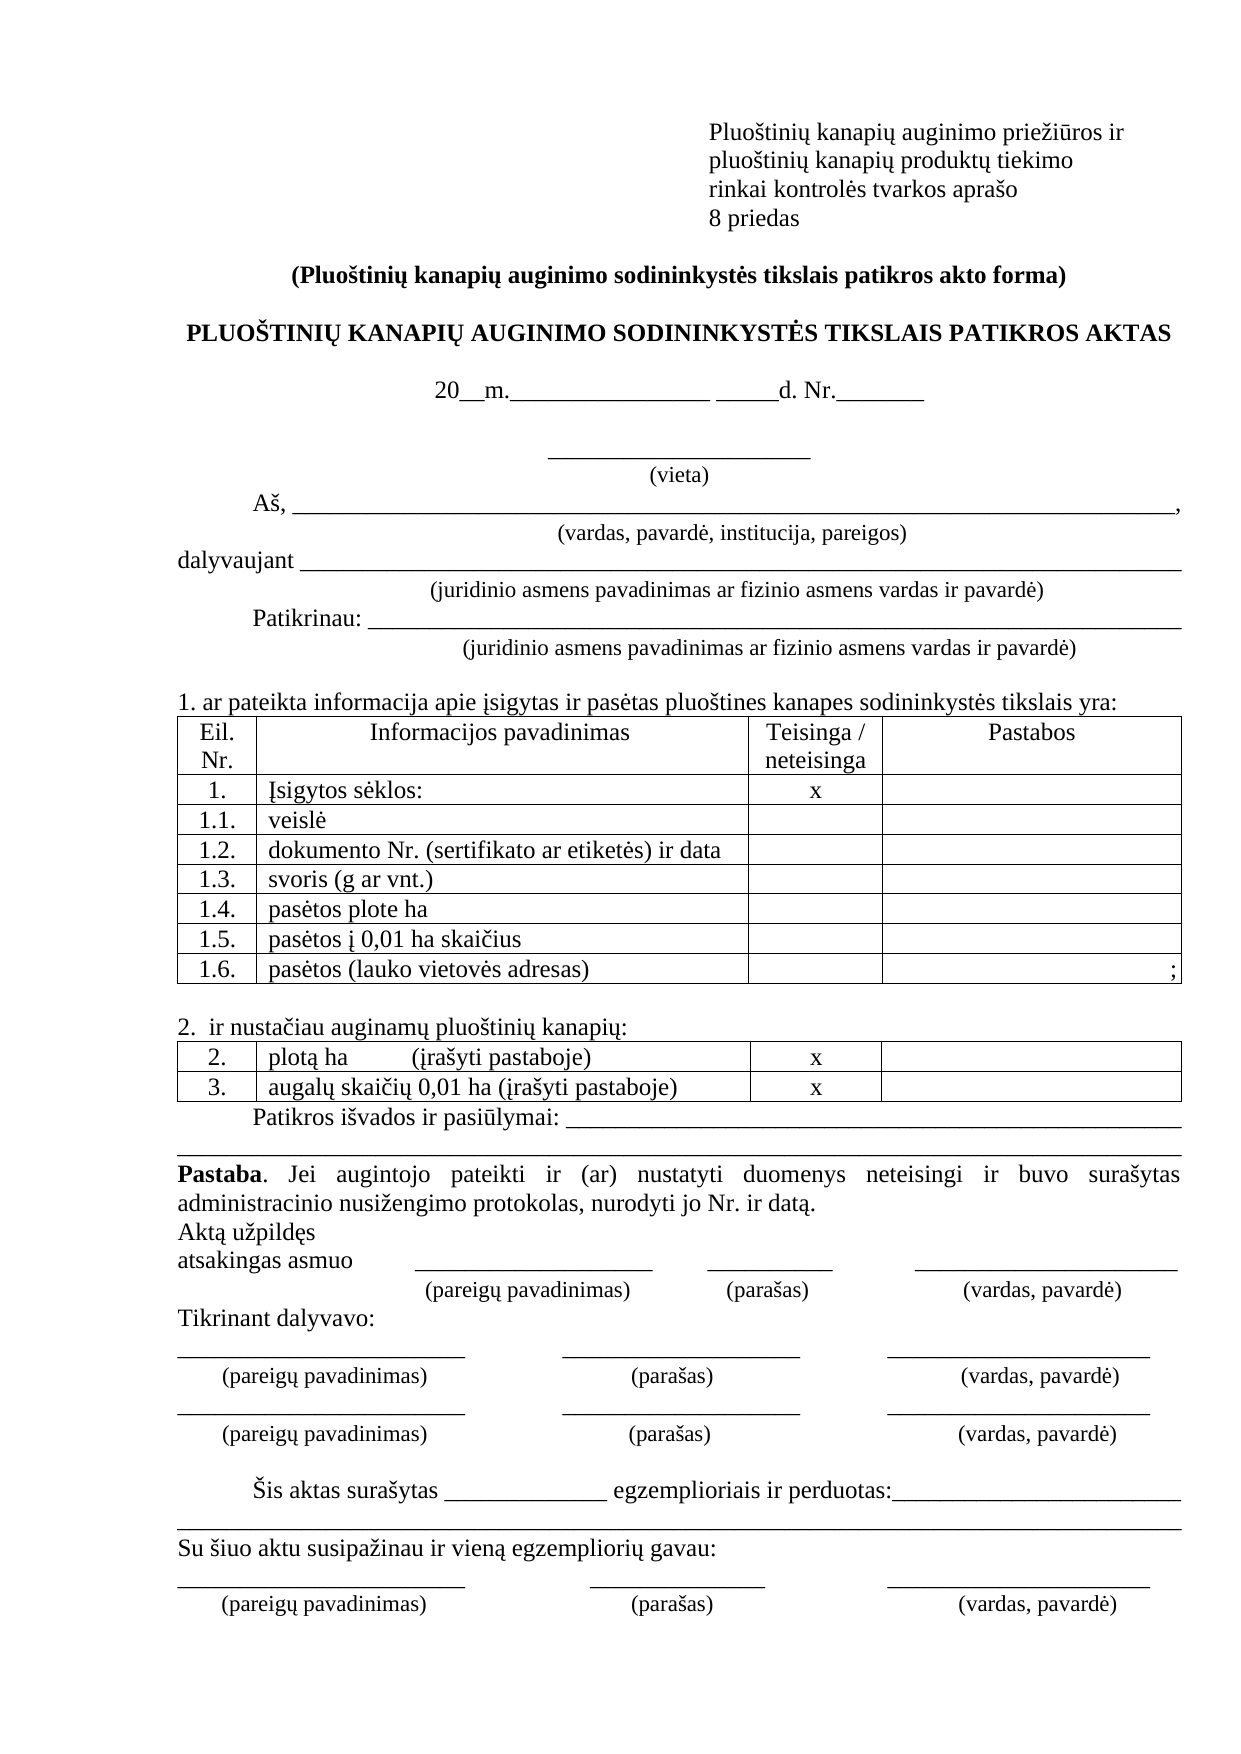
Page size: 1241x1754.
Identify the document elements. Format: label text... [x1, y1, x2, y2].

table_cell [749, 805, 882, 834]
table_cell [883, 924, 1181, 953]
table_cell [882, 1072, 1181, 1101]
table_cell [883, 835, 1181, 863]
text (juridinio asmens pavadinimas ar fizinio asmens vardas ir pavardė) [177, 632, 1181, 660]
text Šis aktas surašytas _____________ egzemplioriais ir perduotas: [177, 1476, 1181, 1504]
table_cell [749, 865, 882, 893]
table_header x [751, 1042, 881, 1071]
table_cell 1.2. [178, 835, 256, 863]
table_cell 1.1. [178, 805, 256, 834]
table_cell veislė [257, 805, 748, 834]
text 20__m.________________ _____d. Nr._______ [177, 375, 1181, 404]
table_cell dokumento Nr. (sertifikato ar etiketės) ir data [257, 835, 748, 863]
text 8 priedas [709, 203, 1181, 232]
text PLUOŠTINIŲ KANAPIŲ AUGINIMO SODININKYSTĖS TIKSLAIS PATIKROS AKTAS [177, 318, 1181, 347]
table_cell 1.4. [178, 894, 256, 923]
table_header Pastabos [883, 717, 1181, 774]
table_header Informacijos pavadinimas [257, 717, 748, 774]
text _______________________ ______________ _____________________ [177, 1562, 1181, 1591]
table_cell x [749, 775, 882, 804]
text _______________________ ___________________ _____________________ [177, 1389, 1181, 1418]
text (Pluoštinių kanapių auginimo sodininkystės tikslais patikros akto forma) [177, 260, 1181, 289]
text (pareigų pavadinimas) (parašas) (vardas, pavardė) [177, 1591, 1181, 1617]
text 1. ar pateikta informacija apie įsigytas ir pasėtas pluoštines kanapes sodininkystės tikslais yra: [177, 687, 1181, 716]
table_cell augalų skaičių 0,01 ha (įrašyti pastaboje) [257, 1072, 750, 1101]
text Aktą užpildęs [177, 1217, 1181, 1246]
table_cell ; [883, 954, 1181, 983]
table_cell x [751, 1072, 881, 1101]
text atsakingas asmuo ___________________ __________ _____________________ [177, 1246, 1181, 1274]
text Patikrinau: [177, 603, 1181, 632]
table_cell [749, 894, 882, 923]
text Su šiuo aktu susipažinau ir vieną egzempliorių gavau: [177, 1533, 1181, 1562]
table_cell [883, 865, 1181, 893]
table_cell 1.6. [178, 954, 256, 983]
table_header Teisinga / neteisinga [749, 717, 882, 774]
table_cell 1. [178, 775, 256, 804]
table_cell 3. [178, 1072, 256, 1101]
table_cell pasėtos (lauko vietovės adresas) [257, 954, 748, 983]
table_cell 1.5. [178, 924, 256, 953]
text _____________________ [177, 433, 1181, 462]
text Aš, , [177, 488, 1181, 517]
table_cell [749, 924, 882, 953]
table_cell svoris (g ar vnt.) [257, 865, 748, 893]
table_cell [883, 805, 1181, 834]
text rinkai kontrolės tvarkos aprašo [709, 174, 1181, 203]
text Pluoštinių kanapių auginimo priežiūros ir pluoštinių kanapių produktų tiekimo [709, 117, 1181, 174]
text Tikrinant dalyvavo: [177, 1303, 1181, 1332]
text Patikros išvados ir pasiūlymai: [177, 1102, 1181, 1131]
table_header 2. [178, 1042, 256, 1071]
table_cell [883, 894, 1181, 923]
text (pareigų pavadinimas) (parašas) (vardas, pavardė) [177, 1418, 1181, 1447]
text (vieta) [177, 462, 1181, 488]
table_cell [883, 775, 1181, 804]
table_header [882, 1042, 1181, 1071]
text (juridinio asmens pavadinimas ar fizinio asmens vardas ir pavardė) [177, 574, 1181, 603]
text (vardas, pavardė, institucija, pareigos) [177, 517, 1181, 545]
table_cell pasėtos į 0,01 ha skaičius [257, 924, 748, 953]
table_cell [749, 835, 882, 863]
text 2. ir nustačiau auginamų pluoštinių kanapių: [177, 1012, 1181, 1041]
text (pareigų pavadinimas) (parašas) (vardas, pavardė) [177, 1361, 1181, 1389]
text _______________________ ___________________ _____________________ [177, 1332, 1181, 1361]
table_cell 1.3. [178, 865, 256, 893]
table_cell Įsigytos sėklos: [257, 775, 748, 804]
table_header Eil. Nr. [178, 717, 256, 774]
table_cell pasėtos plote ha [257, 894, 748, 923]
text (pareigų pavadinimas) (parašas) (vardas, pavardė) [177, 1274, 1181, 1303]
table_cell [749, 954, 882, 983]
text dalyvaujant [177, 545, 1181, 574]
table_header plotą ha (įrašyti pastaboje) [257, 1042, 750, 1071]
text Pastaba. Jei augintojo pateikti ir (ar) nustatyti duomenys neteisingi ir buvo surašytas administracinio nusižengimo protokolas, nurodyti jo Nr. ir datą. [177, 1159, 1181, 1217]
